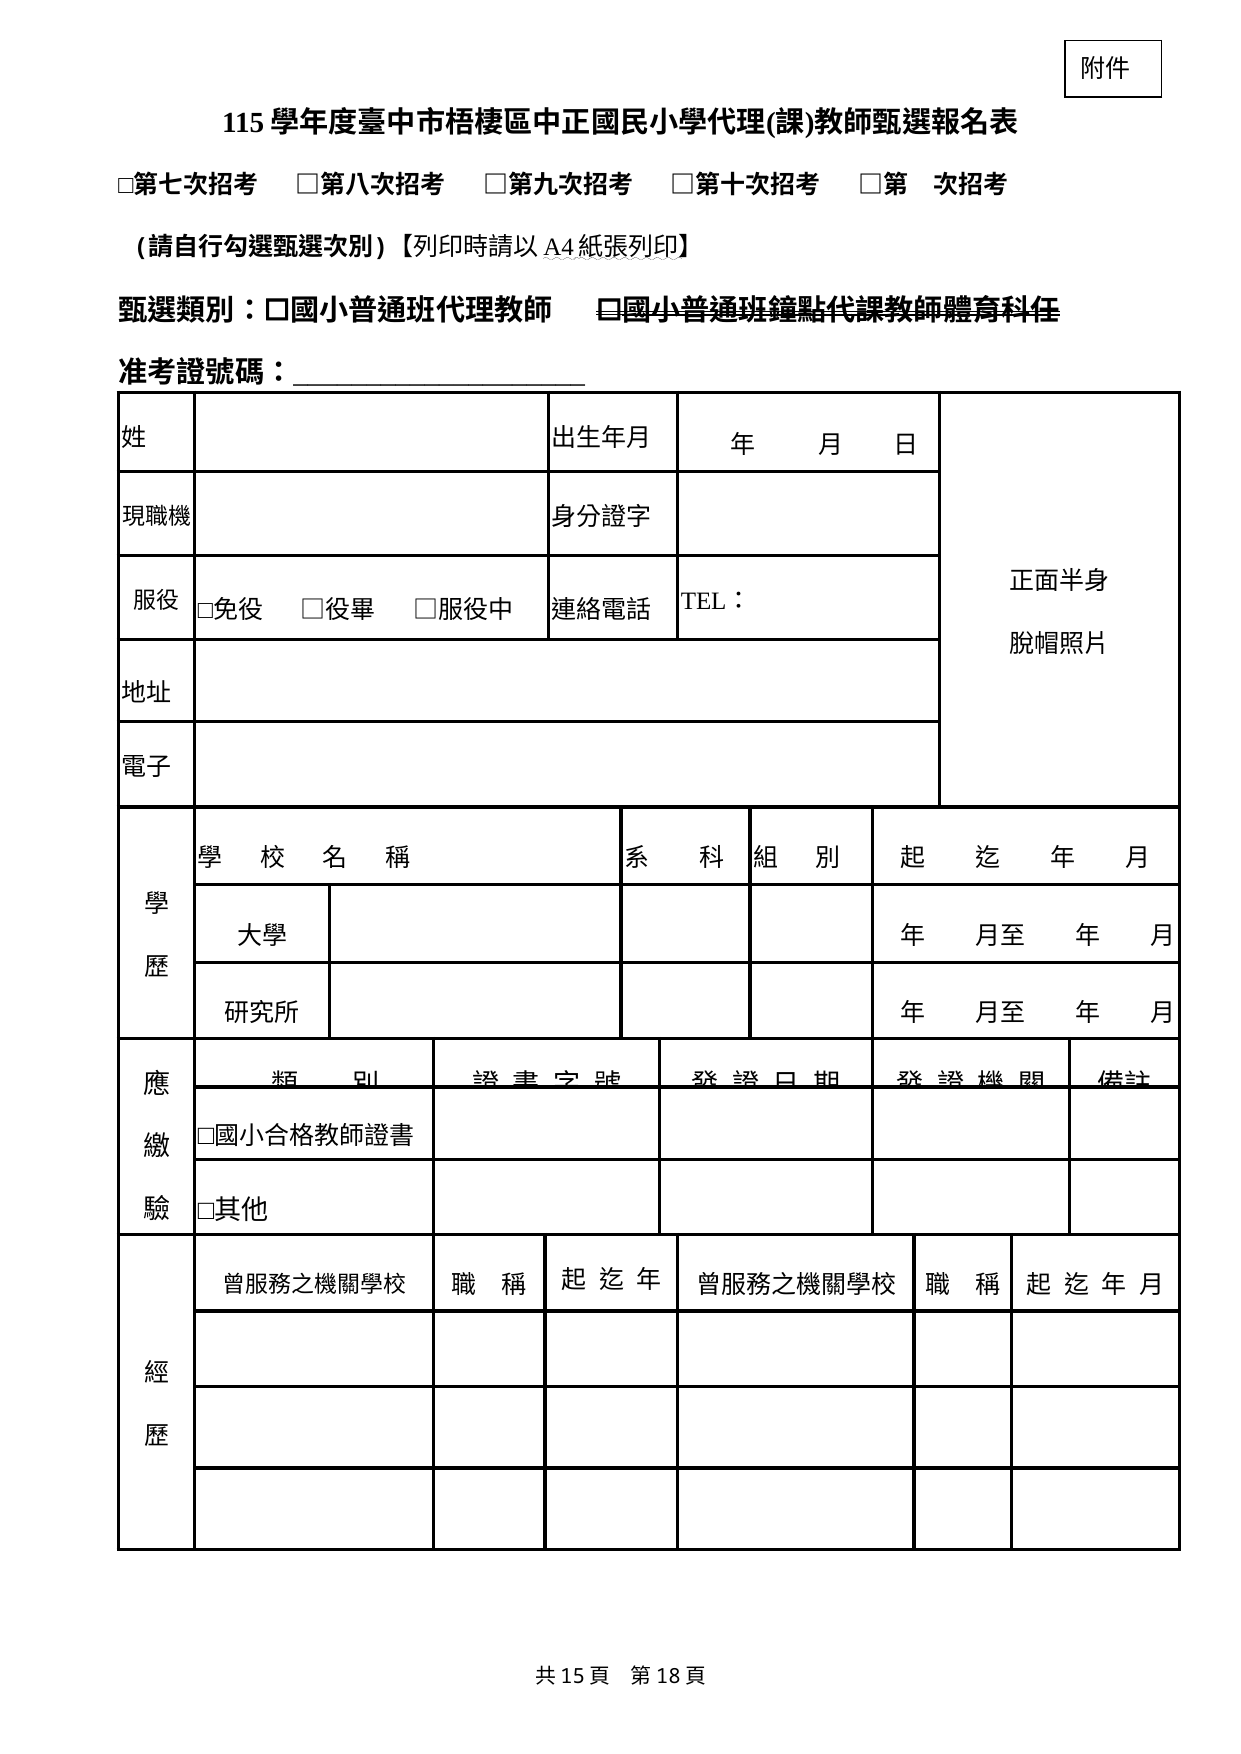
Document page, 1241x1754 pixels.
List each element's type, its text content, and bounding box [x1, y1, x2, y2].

table_cell □免役 □役畢 □服役中 [196, 557, 547, 638]
table_cell 組 別 [752, 809, 871, 883]
table_cell 職 稱 [916, 1236, 1010, 1309]
table_cell 發 證 機 關 [874, 1040, 1068, 1085]
table_cell [1013, 1470, 1178, 1548]
table_cell [435, 1089, 658, 1158]
table_cell [661, 1089, 871, 1158]
table_cell 現職機關學校 [120, 473, 193, 554]
table_cell [752, 886, 871, 961]
text 甄選類別：國小普通班代理教師 國小普通班鐘點代課教師體育科任 [118, 266, 1122, 328]
table_cell 證 書 字 號 [435, 1040, 658, 1085]
table_cell [196, 723, 938, 805]
table_cell [916, 1313, 1010, 1385]
table_cell [331, 964, 619, 1037]
table_cell [661, 1161, 871, 1233]
table_cell [196, 473, 547, 554]
table_cell 經 歷 [120, 1236, 193, 1548]
table_cell [916, 1388, 1010, 1466]
table_cell [331, 886, 619, 961]
table_cell TEL： 手機： [679, 557, 938, 638]
table_cell [1071, 1161, 1178, 1233]
table_cell 電子信箱 [120, 723, 193, 805]
table_cell 學 歷 [120, 809, 193, 1037]
table_header 年 月 日 [679, 394, 938, 470]
table_cell [196, 1470, 432, 1548]
table_header 出生年月日 [550, 394, 676, 470]
table_cell [679, 1388, 912, 1466]
table_cell [547, 1388, 676, 1466]
table_cell [623, 886, 748, 961]
table_cell 大學 [196, 886, 328, 961]
table_cell 曾服務之機關學校 [679, 1236, 912, 1309]
table_cell [196, 1388, 432, 1466]
table_cell [196, 1313, 432, 1385]
table_cell [547, 1470, 676, 1548]
table_cell 連絡電話 [550, 557, 676, 638]
table_cell 應 繳 驗 證 件 [120, 1040, 193, 1233]
text 附件1 [1081, 49, 1146, 88]
table_cell [1013, 1388, 1178, 1466]
table_cell 身分證字號 [550, 473, 676, 554]
table_cell [435, 1161, 658, 1233]
table_cell [435, 1313, 543, 1385]
table_cell 學 校 名 稱 [196, 809, 619, 883]
table_cell [752, 964, 871, 1037]
table_cell 職 稱 [435, 1236, 543, 1309]
table_cell [874, 1089, 1068, 1158]
table_header [196, 394, 547, 470]
table_cell [196, 641, 938, 720]
table_cell 地址 [120, 641, 193, 720]
table_cell □其他 [196, 1161, 432, 1233]
table_header 正面半身 脫帽照片 [941, 394, 1178, 805]
table_cell [1071, 1089, 1178, 1158]
table_cell 備註 [1071, 1040, 1178, 1085]
table_cell 服役 情形 [120, 557, 193, 638]
table_cell [547, 1313, 676, 1385]
table_cell □國小合格教師證書 [196, 1089, 432, 1158]
table_cell [435, 1388, 543, 1466]
table_cell 年 月至 年 月 [874, 886, 1178, 961]
table_cell 研究所 [196, 964, 328, 1037]
table_cell [874, 1161, 1068, 1233]
table_cell 曾服務之機關學校 [196, 1236, 432, 1309]
table_cell [679, 473, 938, 554]
table_cell 系 科 [623, 809, 748, 883]
table_cell [623, 964, 748, 1037]
text 115學年度臺中市梧棲區中正國民小學代理(課)教師甄選報名表 [118, 78, 1122, 141]
table_cell 起 迄 年 月 [874, 809, 1178, 883]
text 115學年度臺中市梧棲區中正國民小學代理(課)教師甄選報名表 [1066, 41, 1161, 96]
table_cell [679, 1470, 912, 1548]
text □第七次招考 □第八次招考 □第九次招考 □第十次招考 □第 次招考 [118, 141, 1122, 203]
table_cell 起 迄 年 月 [547, 1236, 676, 1309]
table_cell 類 別 [196, 1040, 432, 1085]
text 准考證號碼：____________________ [118, 328, 1122, 391]
table_cell 發 證 日 期 [661, 1040, 871, 1085]
table_header 姓 名 [120, 394, 193, 470]
text (請自行勾選甄選次別)【列印時請以A4紙張列印】 [118, 203, 1122, 266]
table_cell [435, 1470, 543, 1548]
table_cell [679, 1313, 912, 1385]
table_cell 年 月至 年 月 [874, 964, 1178, 1037]
table_cell 起 迄 年 月 [1013, 1236, 1178, 1309]
table_cell [916, 1470, 1010, 1548]
table_cell [1013, 1313, 1178, 1385]
